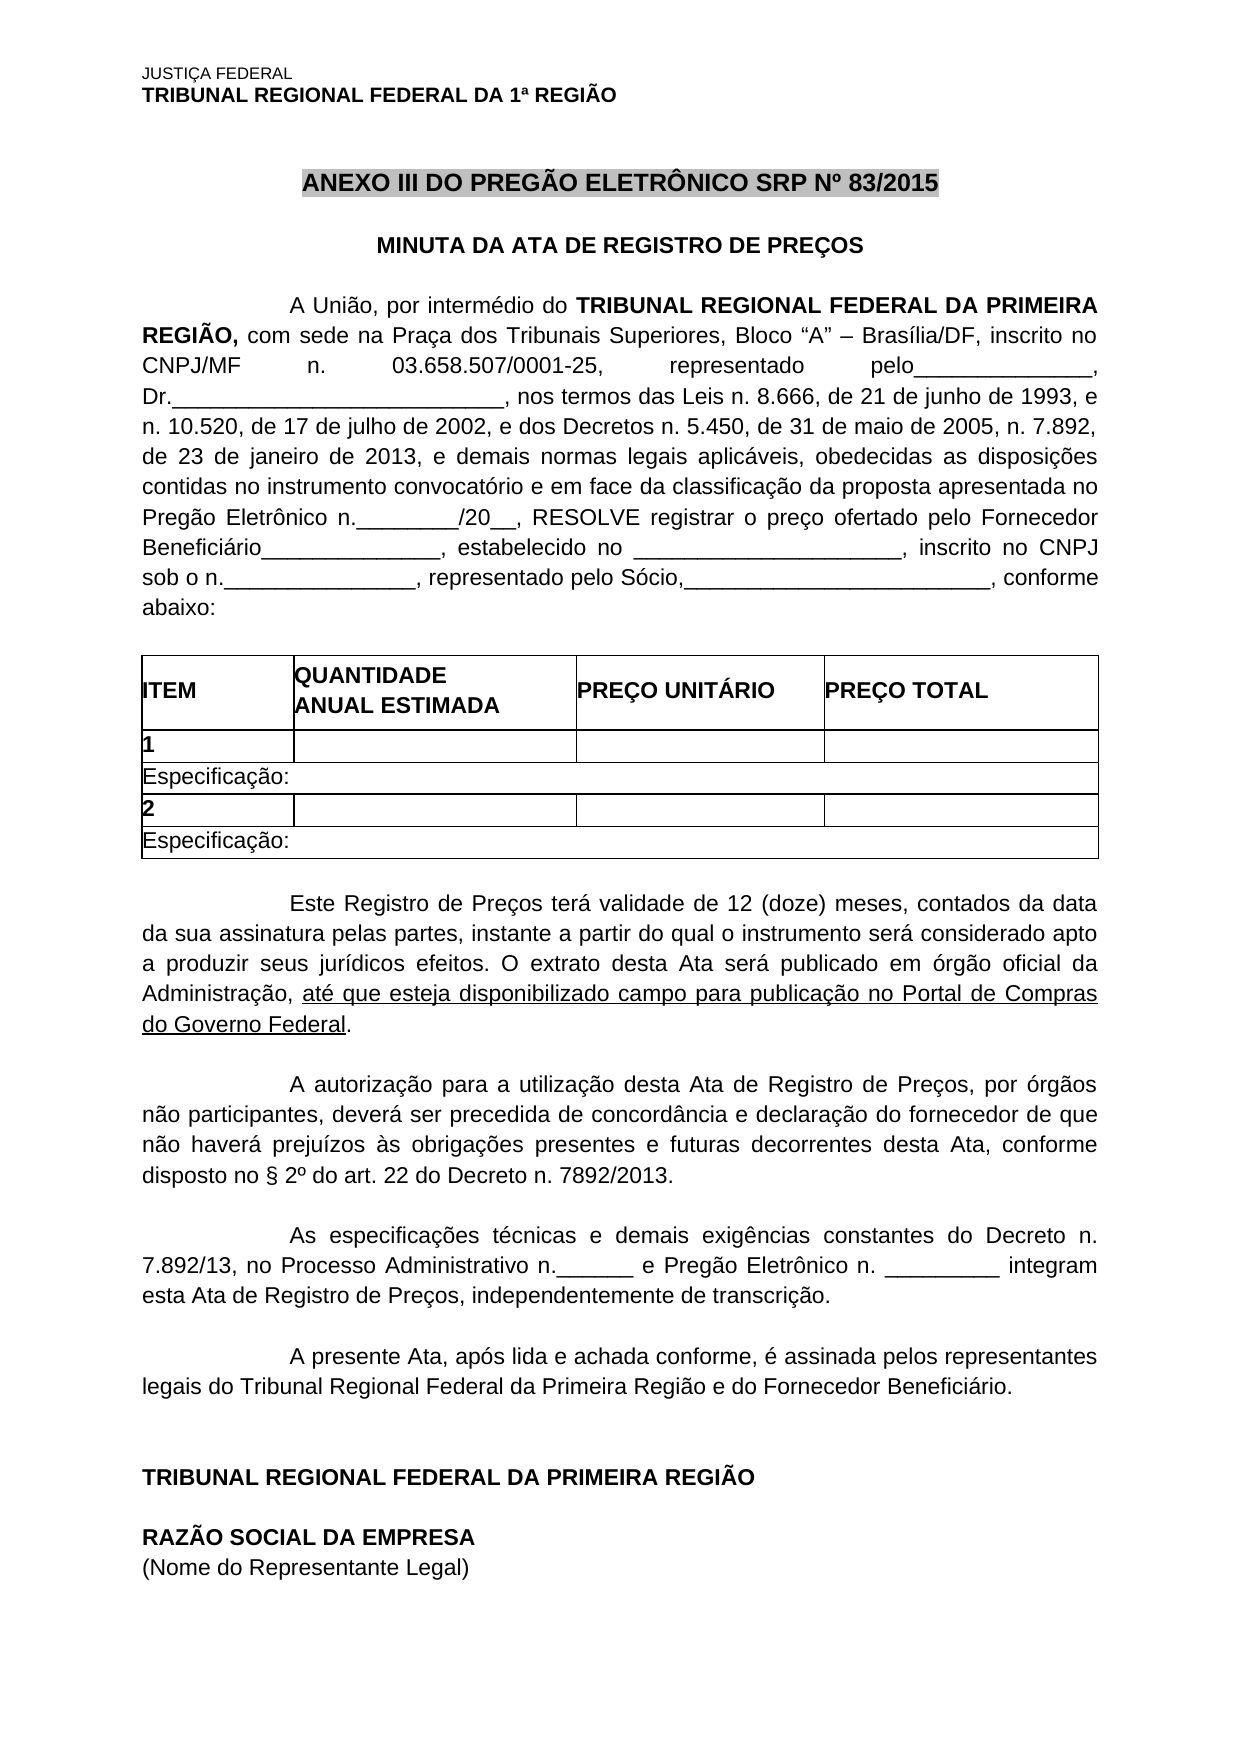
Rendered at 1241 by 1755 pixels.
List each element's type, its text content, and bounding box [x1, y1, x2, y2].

table_cell 2 [143, 795, 273, 826]
table_cell Especificação: [143, 763, 273, 793]
text Este Registro de Preços terá validade de 12 (doze) meses, contados da data da sua assinatura pelas partes, instante a partir do qual o instrumento será considerado apto a produzir seus jurídicos efeitos. O extrato desta Ata será publicado em órgão oficial da Administração, até que esteja disponibilizado campo para publicação no Portal de Compras do Governo Federal. [949, 890, 1098, 1003]
text A presente Ata, após lida e achada conforme, é assinada pelos representantes legais do Tribunal Regional Federal da Primeira Região e do Fornecedor Beneficiário. [142, 1343, 1098, 1399]
text Este Registro de Preços terá validade de 12 (doze) meses, contados da data da sua assinatura pelas partes, instante a partir do qual o instrumento será considerado apto a produzir seus jurídicos efeitos. O extrato desta Ata será publicado em órgão oficial da Administração, até que esteja disponibilizado campo para publicação no Portal de Compras do Governo Federal. [142, 890, 273, 1033]
text RAZÃO SOCIAL DA EMPRESA [142, 1524, 1098, 1550]
table_cell Especificação: [949, 763, 1098, 793]
table_header ITEM [143, 656, 273, 729]
text A União, por intermédio do TRIBUNAL REGIONAL FEDERAL DA PRIMEIRA REGIÃO, com sede na Praça dos Tribunais Superiores, Bloco “A” – Brasília/DF, inscrito no CNPJ/MF n. 03.658.507/0001-25, representado pelo______________, Dr.__________________________, nos termos das Leis n. 8.666, de 21 de junho de 1993, e n. 10.520, de 17 de julho de 2002, e dos Decretos n. 5.450, de 31 de maio de 2005, n. 7.892, de 23 de janeiro de 2013, e demais normas legais aplicáveis, obedecidas as disposições contidas no instrumento convocatório e em face da classificação da proposta apresentada no Pregão Eletrônico n.________/20__, RESOLVE registrar o preço ofertado pelo Fornecedor Beneficiário______________, estabelecido no _____________________, inscrito no CNPJ sob o n._______________, representado pelo Sócio,________________________, conforme abaixo: [142, 292, 1098, 621]
text ANEXO III DO PREGÃO ELETRÔNICO SRP Nº 83/2015 [142, 168, 1098, 197]
table_cell 1 [143, 731, 273, 761]
text A autorização para a utilização desta Ata de Registro de Preços, por órgãos não participantes, deverá ser precedida de concordância e declaração do fornecedor de que não haverá prejuízos às obrigações presentes e futuras decorrentes desta Ata, conforme disposto no § 2º do art. 22 do Decreto n. 7892/2013. [949, 1071, 1098, 1188]
table_cell Especificação: [143, 827, 273, 858]
table_cell [949, 795, 1098, 826]
table_cell [949, 731, 1098, 761]
text As especificações técnicas e demais exigências constantes do Decreto n. 7.892/13, no Processo Administrativo n.______ e Pregão Eletrônico n. _________ integram esta Ata de Registro de Preços, independentemente de transcrição. [142, 1222, 273, 1309]
text MINUTA DA ATA DE REGISTRO DE PREÇOS [142, 232, 1098, 258]
table_header PREÇO TOTAL [949, 656, 1098, 729]
text A autorização para a utilização desta Ata de Registro de Preços, por órgãos não participantes, deverá ser precedida de concordância e declaração do fornecedor de que não haverá prejuízos às obrigações presentes e futuras decorrentes desta Ata, conforme disposto no § 2º do art. 22 do Decreto n. 7892/2013. [142, 1071, 273, 1188]
text As especificações técnicas e demais exigências constantes do Decreto n. 7.892/13, no Processo Administrativo n.______ e Pregão Eletrônico n. _________ integram esta Ata de Registro de Preços, independentemente de transcrição. [949, 1222, 1098, 1309]
text TRIBUNAL REGIONAL FEDERAL DA PRIMEIRA REGIÃO [142, 1464, 1098, 1490]
text (Nome do Representante Legal) [142, 1554, 1098, 1581]
table_cell Especificação: [949, 827, 1098, 858]
